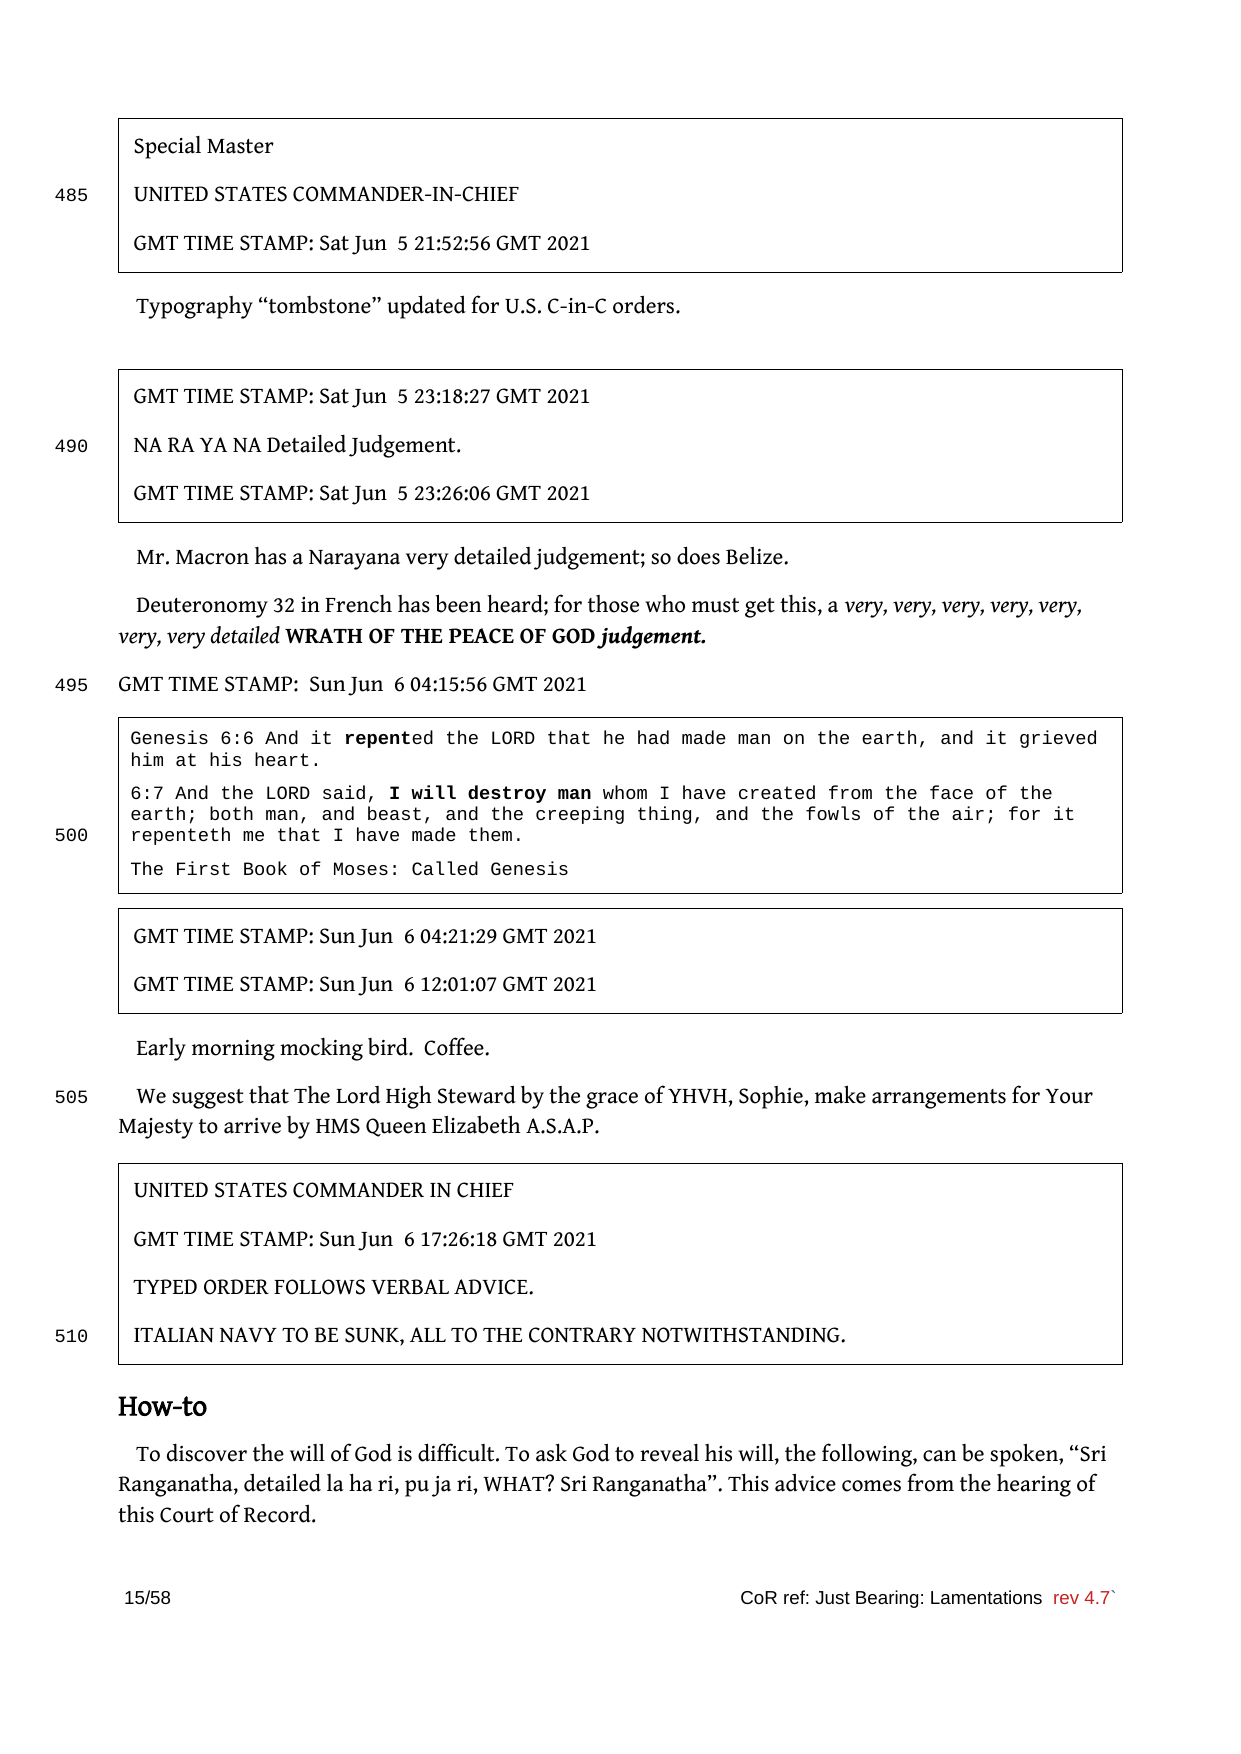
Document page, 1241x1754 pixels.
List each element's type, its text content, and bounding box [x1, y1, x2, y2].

text UNITED STATES COMMANDER IN CHIEF [119, 1164, 1122, 1204]
text Early morning mocking bird. Coffee. [118, 1035, 1122, 1062]
text Mr. Macron has a Narayana very detailed judgement; so does Belize. [118, 544, 1122, 571]
text GMT TIME STAMP: Sat Jun 5 23:18:27 GMT 2021 [119, 370, 1122, 410]
text ITALIAN NAVY TO BE SUNK, ALL TO THE CONTRARY NOTWITHSTANDING. [119, 1308, 1122, 1364]
text 6:7 And the LORD said, I will destroy man whom I have created from the face of the earth; both man, and beast, and the creeping thing, and the fowls of the air; for it repenteth me that I have made them. [119, 772, 1122, 847]
text Deuteronomy 32 in French has been heard; for those who must get this, a very, very, very, very, very, very, very detailed WRATH OF THE PEACE OF GOD judgement. [118, 593, 1122, 650]
text We suggest that The Lord High Steward by the grace of YHVH, Sophie, make arrangements for Your Majesty to arrive by HMS Queen Elizabeth A.S.A.P. [118, 1083, 1122, 1141]
text To discover the will of God is difficult. To ask God to reveal his will, the following, can be spoken, “Sri Ranganatha, detailed la ha ri, pu ja ri, WHAT? Sri Ranganatha”. This advice comes from the hearing of this Court of Record. [118, 1441, 1122, 1529]
text Special Master [119, 119, 1122, 160]
text GMT TIME STAMP: Sat Jun 5 21:52:56 GMT 2021 [119, 215, 1122, 272]
text GMT TIME STAMP: Sun Jun 6 04:15:56 GMT 2021 [118, 672, 1122, 698]
text Typography “tombstone” updated for U.S. C-in-C orders. [118, 294, 1122, 320]
text NA RA YA NA Detailed Judgement. [119, 417, 1122, 459]
text The First Book of Moses: Called Genesis [119, 847, 1122, 893]
subtitle How-to [118, 1389, 1122, 1423]
text GMT TIME STAMP: Sun Jun 6 04:21:29 GMT 2021 [119, 909, 1122, 949]
text TYPED ORDER FOLLOWS VERBAL ADVICE. [119, 1259, 1122, 1301]
text Genesis 6:6 And it repented the LORD that he had made man on the earth, and it grieved him at his heart. [119, 718, 1122, 772]
text GMT TIME STAMP: Sat Jun 5 23:26:06 GMT 2021 [119, 466, 1122, 522]
text UNITED STATES COMMANDER-IN-CHIEF [119, 167, 1122, 208]
text GMT TIME STAMP: Sun Jun 6 12:01:07 GMT 2021 [119, 956, 1122, 1013]
text GMT TIME STAMP: Sun Jun 6 17:26:18 GMT 2021 [119, 1211, 1122, 1252]
